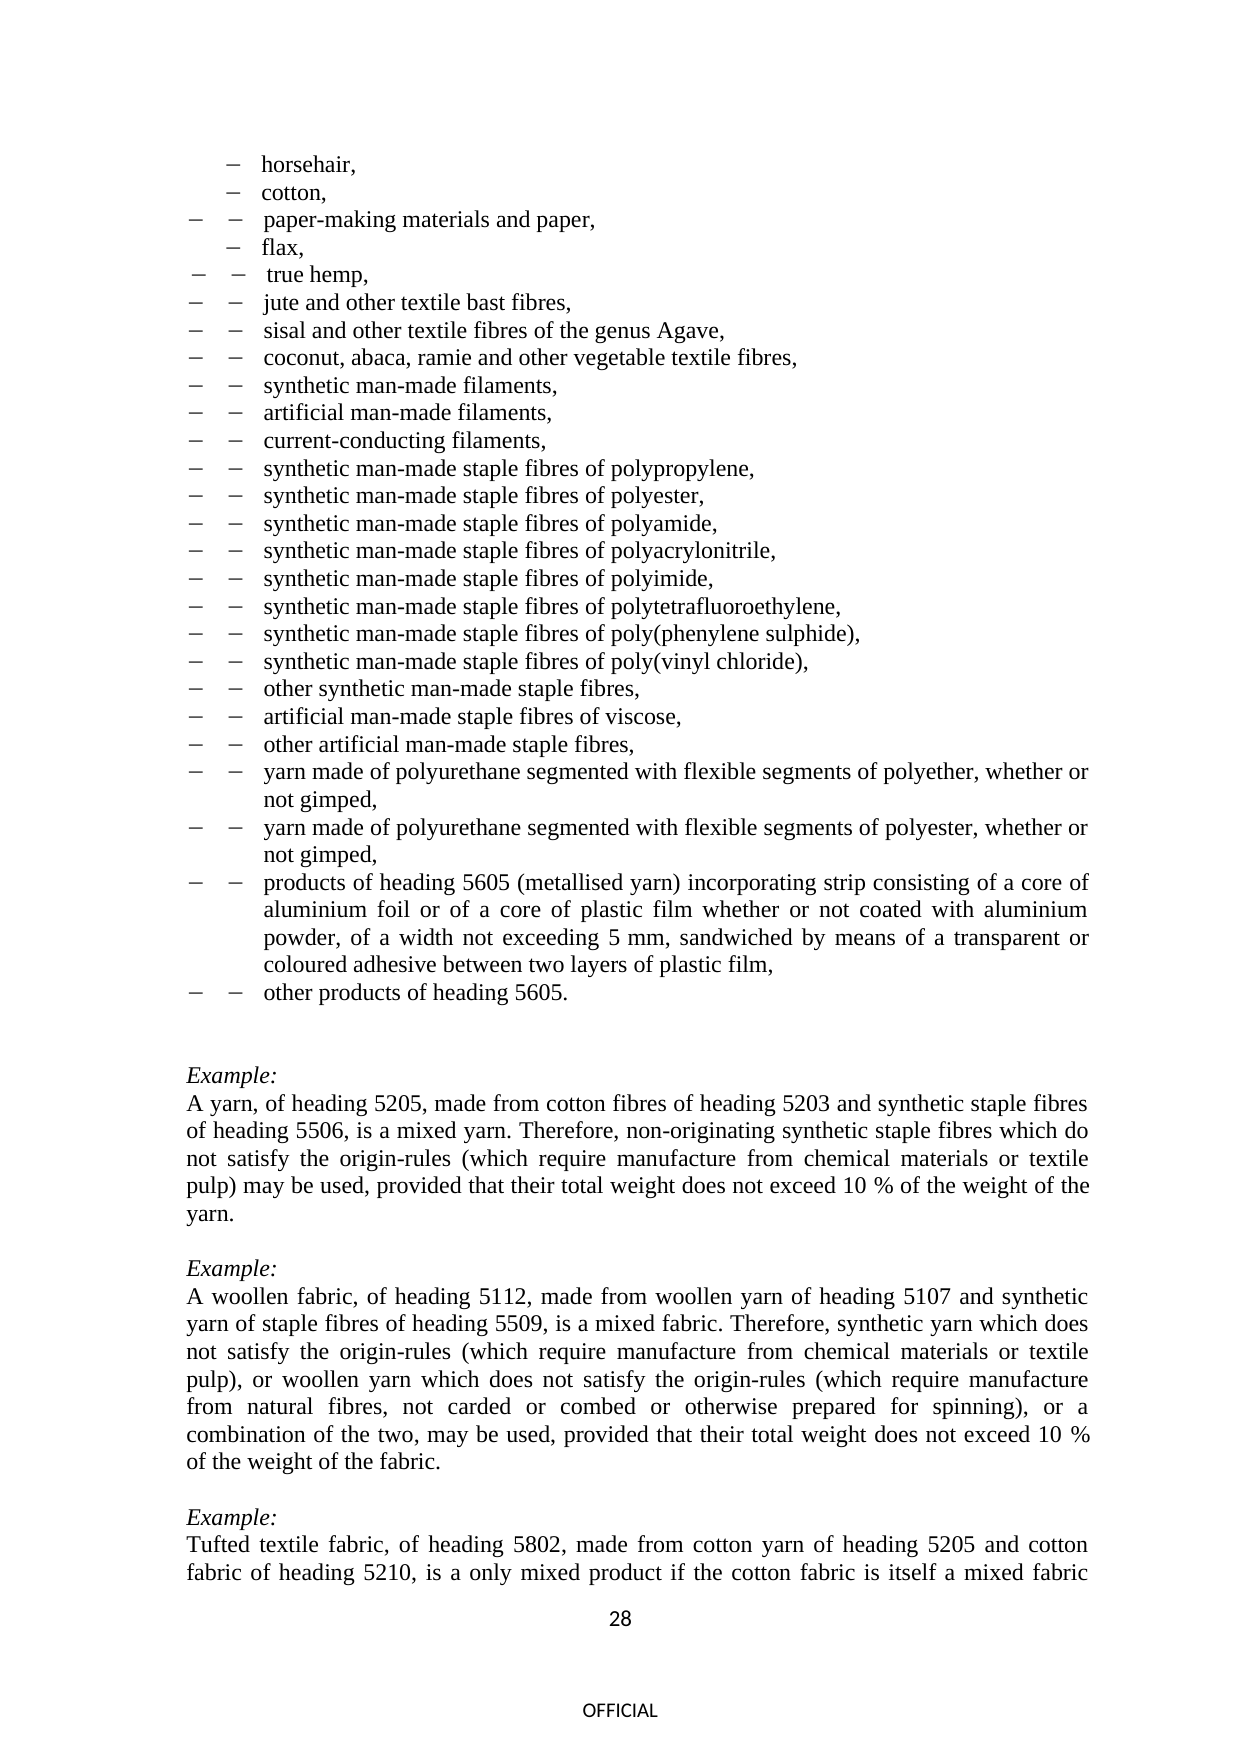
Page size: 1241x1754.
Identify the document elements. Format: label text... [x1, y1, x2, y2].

table_header other products of heading 5605. [188, 978, 1090, 1061]
table_header synthetic man-made staple fibres of poly(vinyl chloride), [188, 647, 1090, 674]
table_header horsehair, [186, 150, 1081, 178]
table_header cotton, [186, 178, 1081, 205]
table_header synthetic man-made staple fibres of polytetrafluoroethylene, [188, 592, 1090, 619]
table_header other synthetic man-made staple fibres, [188, 675, 1090, 702]
table_header other artificial man-made staple fibres, [188, 730, 1090, 757]
table_header 5.2. [150, 150, 186, 1585]
table_header jute and other textile bast fibres, [188, 288, 1090, 316]
table_header synthetic man-made staple fibres of poly(phenylene sulphide), [188, 619, 1090, 647]
table_header synthetic man-made staple fibres of polyester, [188, 481, 1090, 509]
table_header artificial man-made staple fibres of viscose, [188, 702, 1090, 730]
table_header current-conducting filaments, [188, 426, 1090, 454]
table_header artificial man-made filaments, [188, 399, 1090, 426]
table_header synthetic man-made staple fibres of polyimide, [188, 564, 1090, 592]
table_header synthetic man-made staple fibres of polyamide, [188, 509, 1090, 536]
table_header sisal and other textile fibres of the genus Agave, [188, 316, 1090, 343]
table_header synthetic man-made staple fibres of polyacrylonitrile, [188, 536, 1090, 564]
table_header synthetic man-made staple fibres of polypropylene, [188, 454, 1090, 481]
table_header true hemp, [191, 260, 1090, 288]
table_header yarn made of polyurethane segmented with flexible segments of polyether, whether or not gimped, [188, 757, 1090, 812]
table_header yarn made of polyurethane segmented with flexible segments of polyester, whether or not gimped, [188, 813, 1090, 868]
table_header synthetic man-made filaments, [188, 371, 1090, 398]
table_header paper-making materials and paper, [188, 205, 1090, 233]
table_header [186, 260, 191, 288]
table_header coconut, abaca, ramie and other vegetable textile fibres, [188, 343, 1090, 371]
table_header However, the tolerance mentioned in Note 5.1 may be applied only to mixed products which have been made from two or more basic textile materials. The following are the basic textile materials: Example: A yarn, of heading 5205, made from cotton fibres of heading 5203 and synthetic staple fibres of heading 5506, is a mixed yarn. Therefore, non-originating synthetic staple fibres which do not satisfy the origin-rules (which require manufacture from chemical materials or textile pulp) may be used, provided that their total weight does not exceed 10 % of the weight of the yarn. Example: A woollen fabric, of heading 5112, made from woollen yarn of heading 5107 and synthetic yarn of staple fibres of heading 5509, is a mixed fabric. Therefore, synthetic yarn which does not satisfy the origin-rules (which require manufacture from chemical materials or textile pulp), or woollen yarn which does not satisfy the origin-rules (which require manufacture from natural fibres, not carded or combed or otherwise prepared for spinning), or a combination of the two, may be used, provided that their total weight does not exceed 10 % of the weight of the fabric. Example: Tufted textile fabric, of heading 5802, made from cotton yarn of heading 5205 and cotton fabric of heading 5210, is a only mixed product if the cotton fabric is itself a mixed fabric made from yarns classified in two separate headings, or if the cotton yarns used are themselves mixtures. Example: If the tufted textile fabric concerned had been made from cotton yarn of heading 5205 and synthetic fabric of heading 5407, then, obviously, the yarns used are two separate basic textile materials and the tufted textile fabric is, accordingly, a mixed product. [186, 1061, 1090, 1585]
table_header products of heading 5605 (metallised yarn) incorporating strip consisting of a core of aluminium foil or of a core of plastic film whether or not coated with aluminium powder, of a width not exceeding 5 mm, sandwiched by means of a transparent or coloured adhesive between two layers of plastic film, [188, 868, 1090, 978]
table_header flax, [186, 233, 1077, 260]
